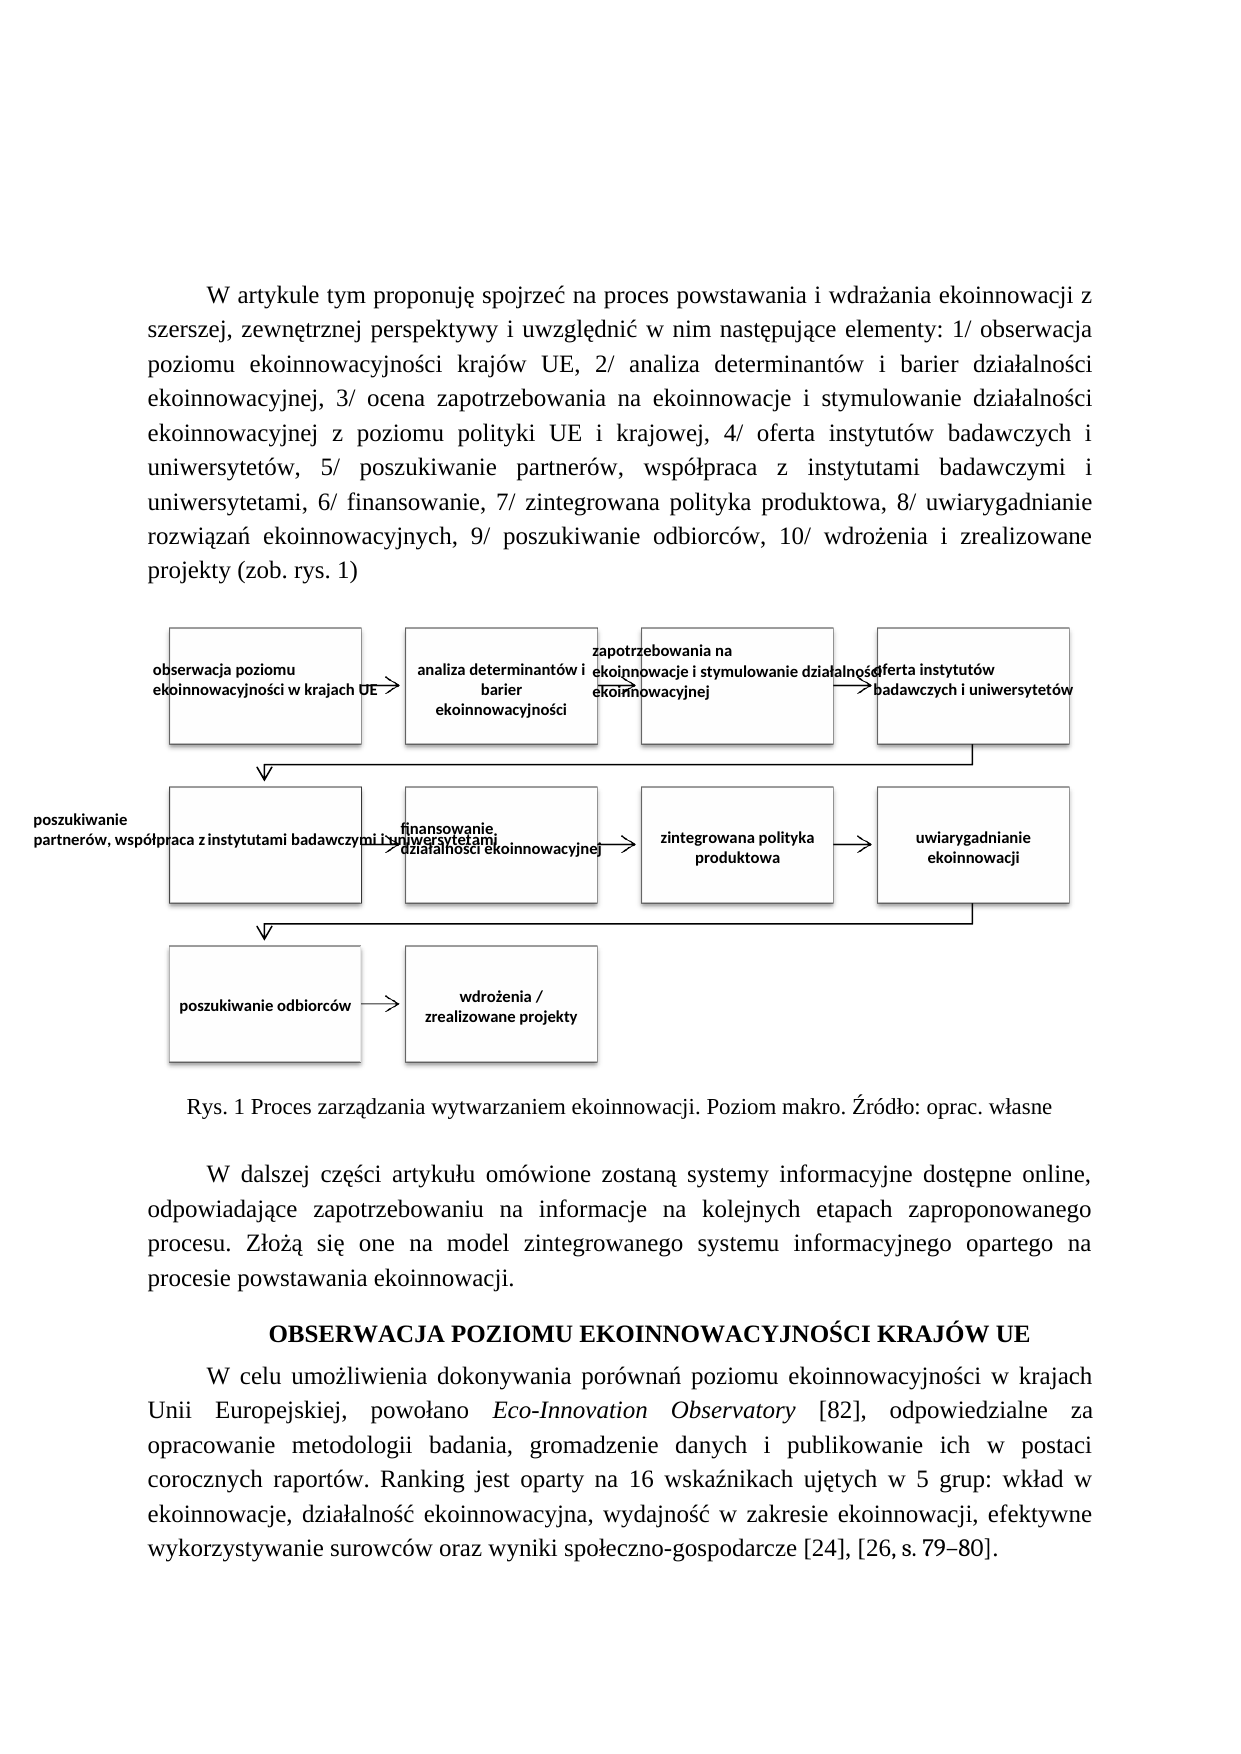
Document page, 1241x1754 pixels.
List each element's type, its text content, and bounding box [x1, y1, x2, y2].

picture [161, 782, 186, 913]
subtitle OBSERWACJA POZIOMU EKOINNOWACYJNOŚCI KRAJÓW UE [268, 1319, 1117, 1348]
text W artykule tym proponuję spojrzeć na proces powstawania i wdrażania ekoinnowacji z szerszej, zewnętrznej perspektywy i uwzględnić w nim następujące elementy: 1/ obserwacja poziomu ekoinnowacyjności krajów UE, 2/ analiza determinantów i barier działalności ekoinnowacyjnej, 3/ ocena zapotrzebowania na ekoinnowacje i stymulowanie działalności ekoinnowacyjnej z poziomu polityki UE i krajowej, 4/ oferta instytutów badawczych i uniwersytetów, 5/ poszukiwanie partnerów, współpraca z instytutami badawczymi i uniwersytetami, 6/ finansowanie, 7/ zintegrowana polityka produktowa, 8/ uwiarygadnianie rozwiązań ekoinnowacyjnych, 9/ poszukiwanie odbiorców, 10/ wdrożenia i zrealizowane projekty (zob. rys. 1) [147, 280, 1093, 584]
picture [161, 623, 368, 754]
picture [160, 941, 186, 1072]
picture [397, 623, 607, 640]
text Rys. 1 Proces zarządzania wytwarzaniem ekoinnowacji. Poziom makro. Źródło: oprac. własne [186, 640, 1117, 1120]
text W dalszej części artykułu omówione zostaną systemy informacyjne dostępne online, odpowiadające zapotrzebowaniu na informacje na kolejnych etapach zaproponowanego procesu. Złożą się one na model zintegrowanego systemu informacyjnego opartego na procesie powstawania ekoinnowacji. [147, 1159, 1092, 1292]
picture [633, 623, 840, 640]
text W celu umożliwienia dokonywania porównań poziomu ekoinnowacyjności w krajach Unii Europejskiej, powołano Eco-Innovation Observatory [82], odpowiedzialne za opracowanie metodologii badania, gromadzenie danych i publikowanie ich w postaci corocznych raportów. Ranking jest oparty na 16 wskaźnikach ujętych w 5 grup: wkład w ekoinnowacje, działalność ekoinnowacyjna, wydajność w zakresie ekoinnowacji, efektywne wykorzystywanie surowców oraz wyniki społeczno-gospodarcze [24], [26, s. 79–80]. [147, 1361, 1093, 1563]
picture [869, 623, 1076, 640]
